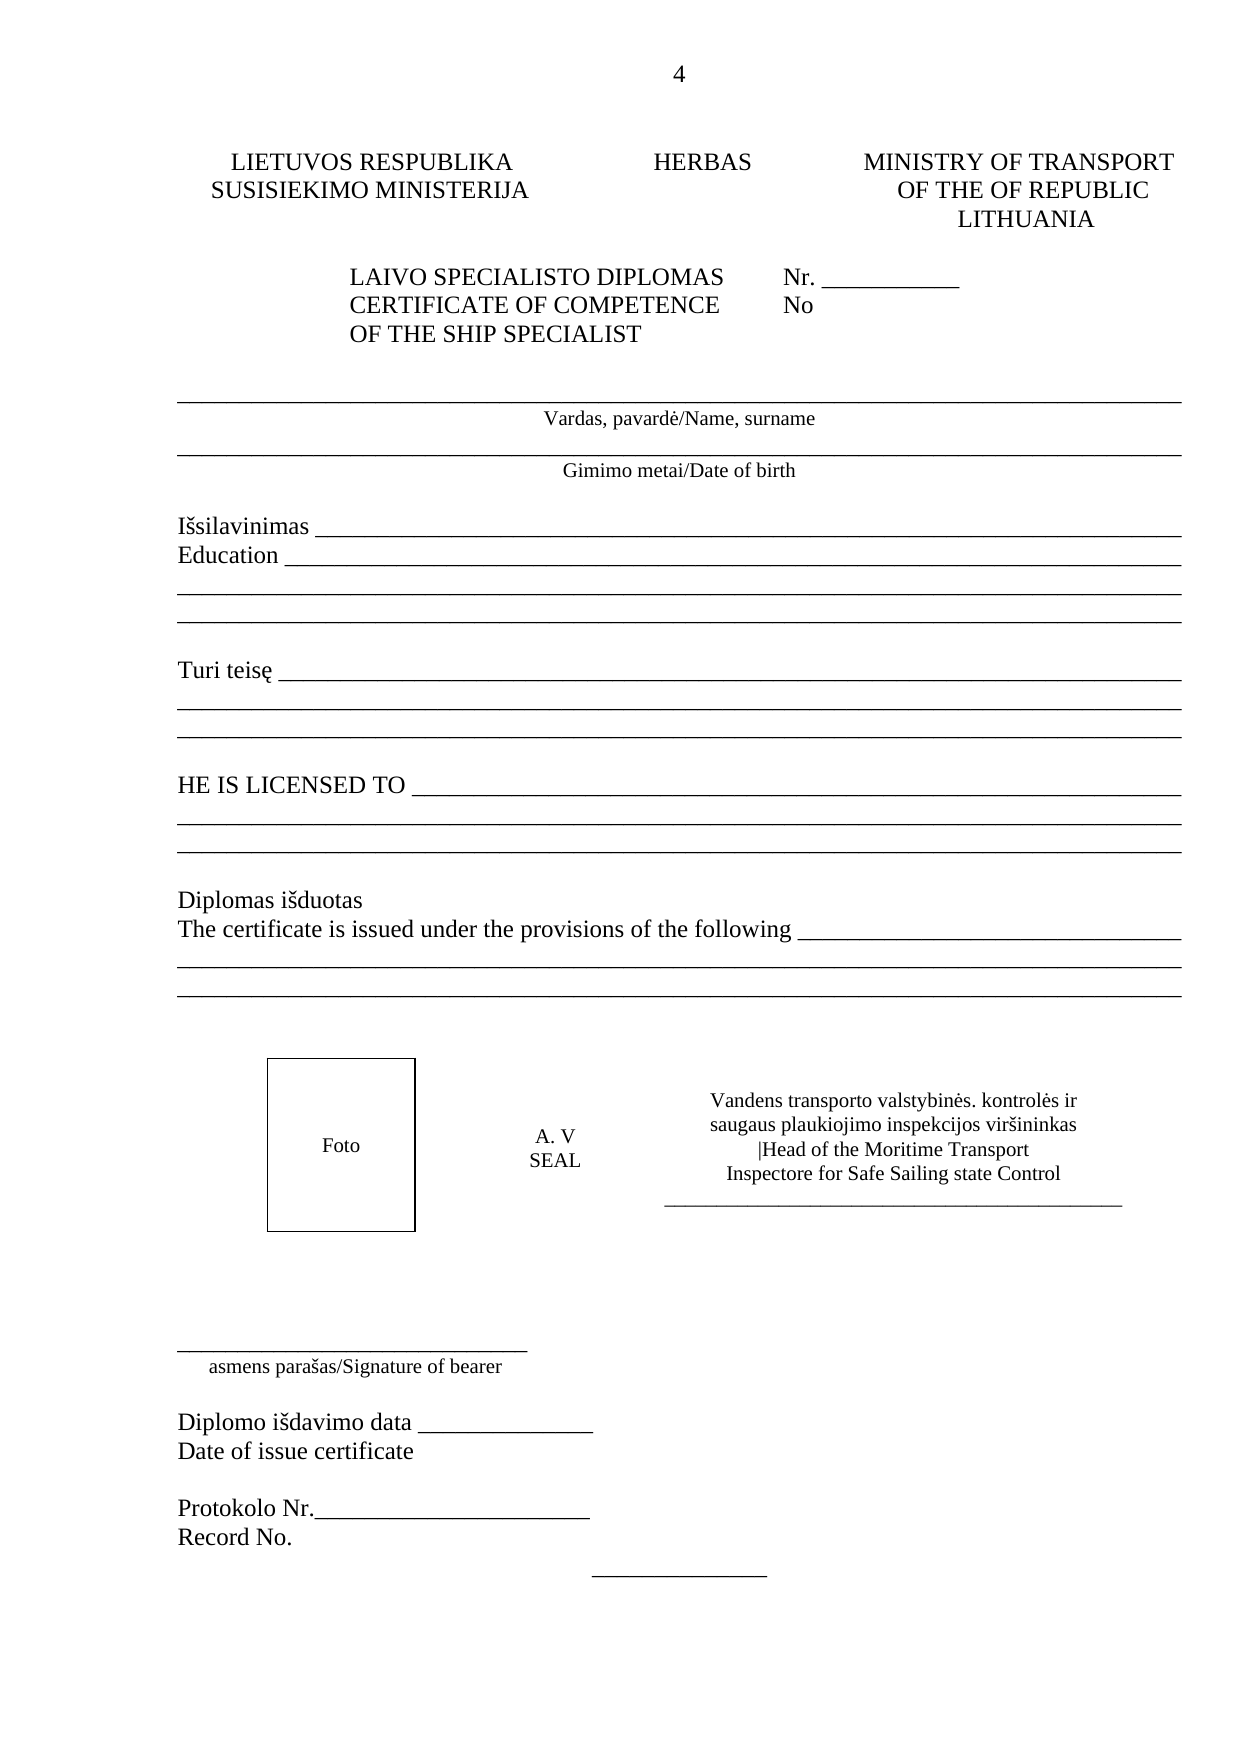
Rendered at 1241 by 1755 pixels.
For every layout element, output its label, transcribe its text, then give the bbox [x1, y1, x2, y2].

text LITHUANIA [177, 204, 1181, 233]
text Išsilavinimas [177, 511, 1181, 540]
text HE IS LICENSED TO [177, 770, 1181, 799]
text Protokolo Nr.______________________ [177, 1493, 1181, 1522]
text ______________ [177, 1551, 1181, 1580]
table_header Vandens transporto valstybinės. kontrolės ir saugaus plaukiojimo inspekcijos viršininkas |Head of the Moritime Transport Inspectore for Safe Sailing state Control [606, 1029, 1181, 1268]
text LIETUVOS RESPUBLIKA HERBAS MINISTRY OF TRANSPORT [177, 147, 1181, 176]
text SUSISIEKIMO MINISTERIJA OF THE OF REPUBLIC [177, 176, 1181, 204]
text Turi teisę [177, 655, 1181, 684]
text Record No. [177, 1522, 1181, 1551]
text CERTIFICATE OF COMPETENCE No [177, 291, 1181, 319]
text LAIVO SPECIALISTO DIPLOMAS Nr. ___________ [177, 262, 1181, 291]
text The certificate is issued under the provisions of the following [177, 914, 1181, 942]
text Diplomo išdavimo data ______________ [177, 1407, 1181, 1436]
table_header [177, 1029, 505, 1268]
text asmens parašas/Signature of bearer [177, 1354, 1181, 1378]
text Gimimo metai/Date of birth [177, 458, 1181, 482]
text Education [177, 540, 1181, 569]
table_header Foto [268, 1059, 414, 1231]
text Diplomas išduotas [177, 885, 1181, 914]
text Date of issue certificate [177, 1436, 1181, 1465]
table_header A. V SEAL [505, 1029, 606, 1268]
text OF THE SHIP SPECIALIST [177, 319, 1181, 348]
text Vardas, pavardė/Name, surname [177, 406, 1181, 430]
